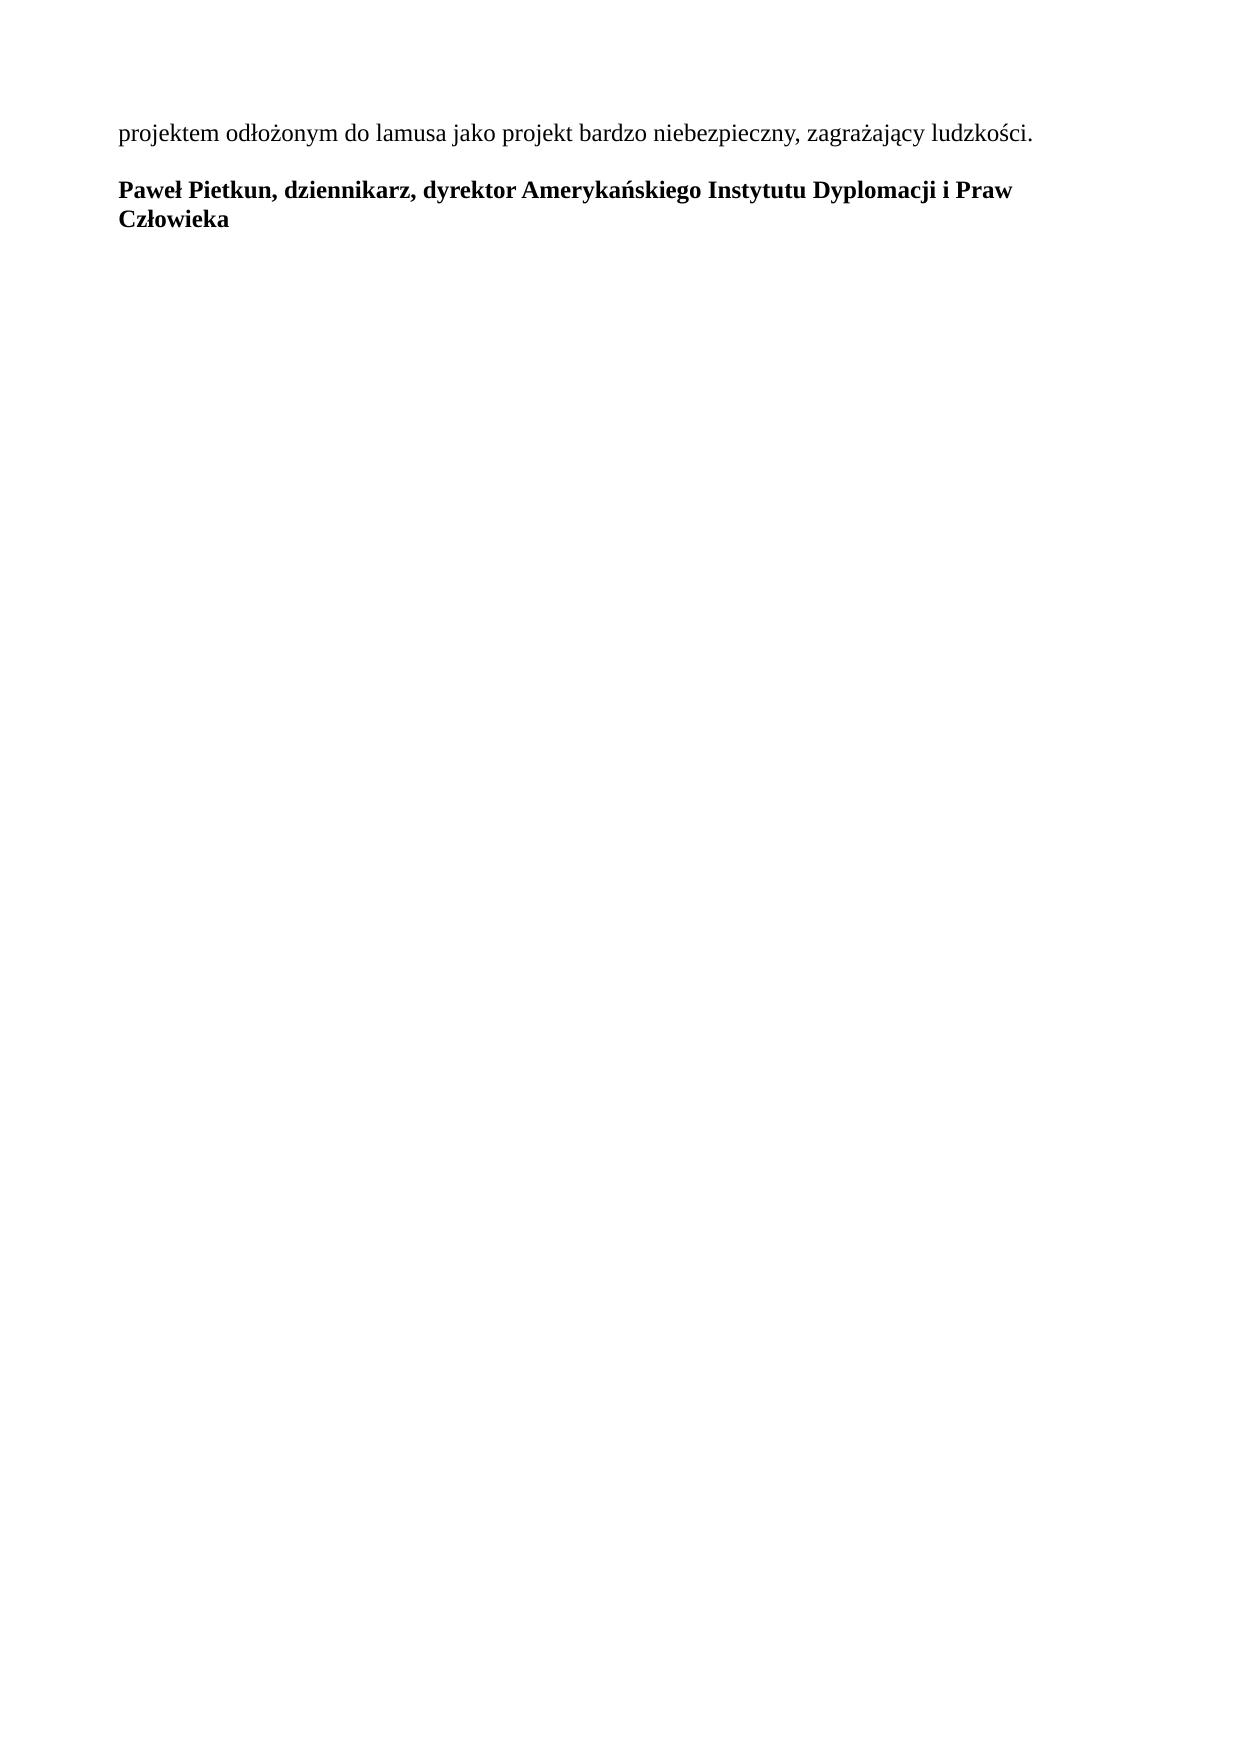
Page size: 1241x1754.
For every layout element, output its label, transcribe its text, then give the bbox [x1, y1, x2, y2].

text projektem odłożonym do lamusa jako projekt bardzo niebezpieczny, zagrażający ludzkości. [118, 118, 1122, 147]
text Paweł Pietkun, dziennikarz, dyrektor Amerykańskiego Instytutu Dyplomacji i Praw Człowieka [118, 176, 1122, 233]
